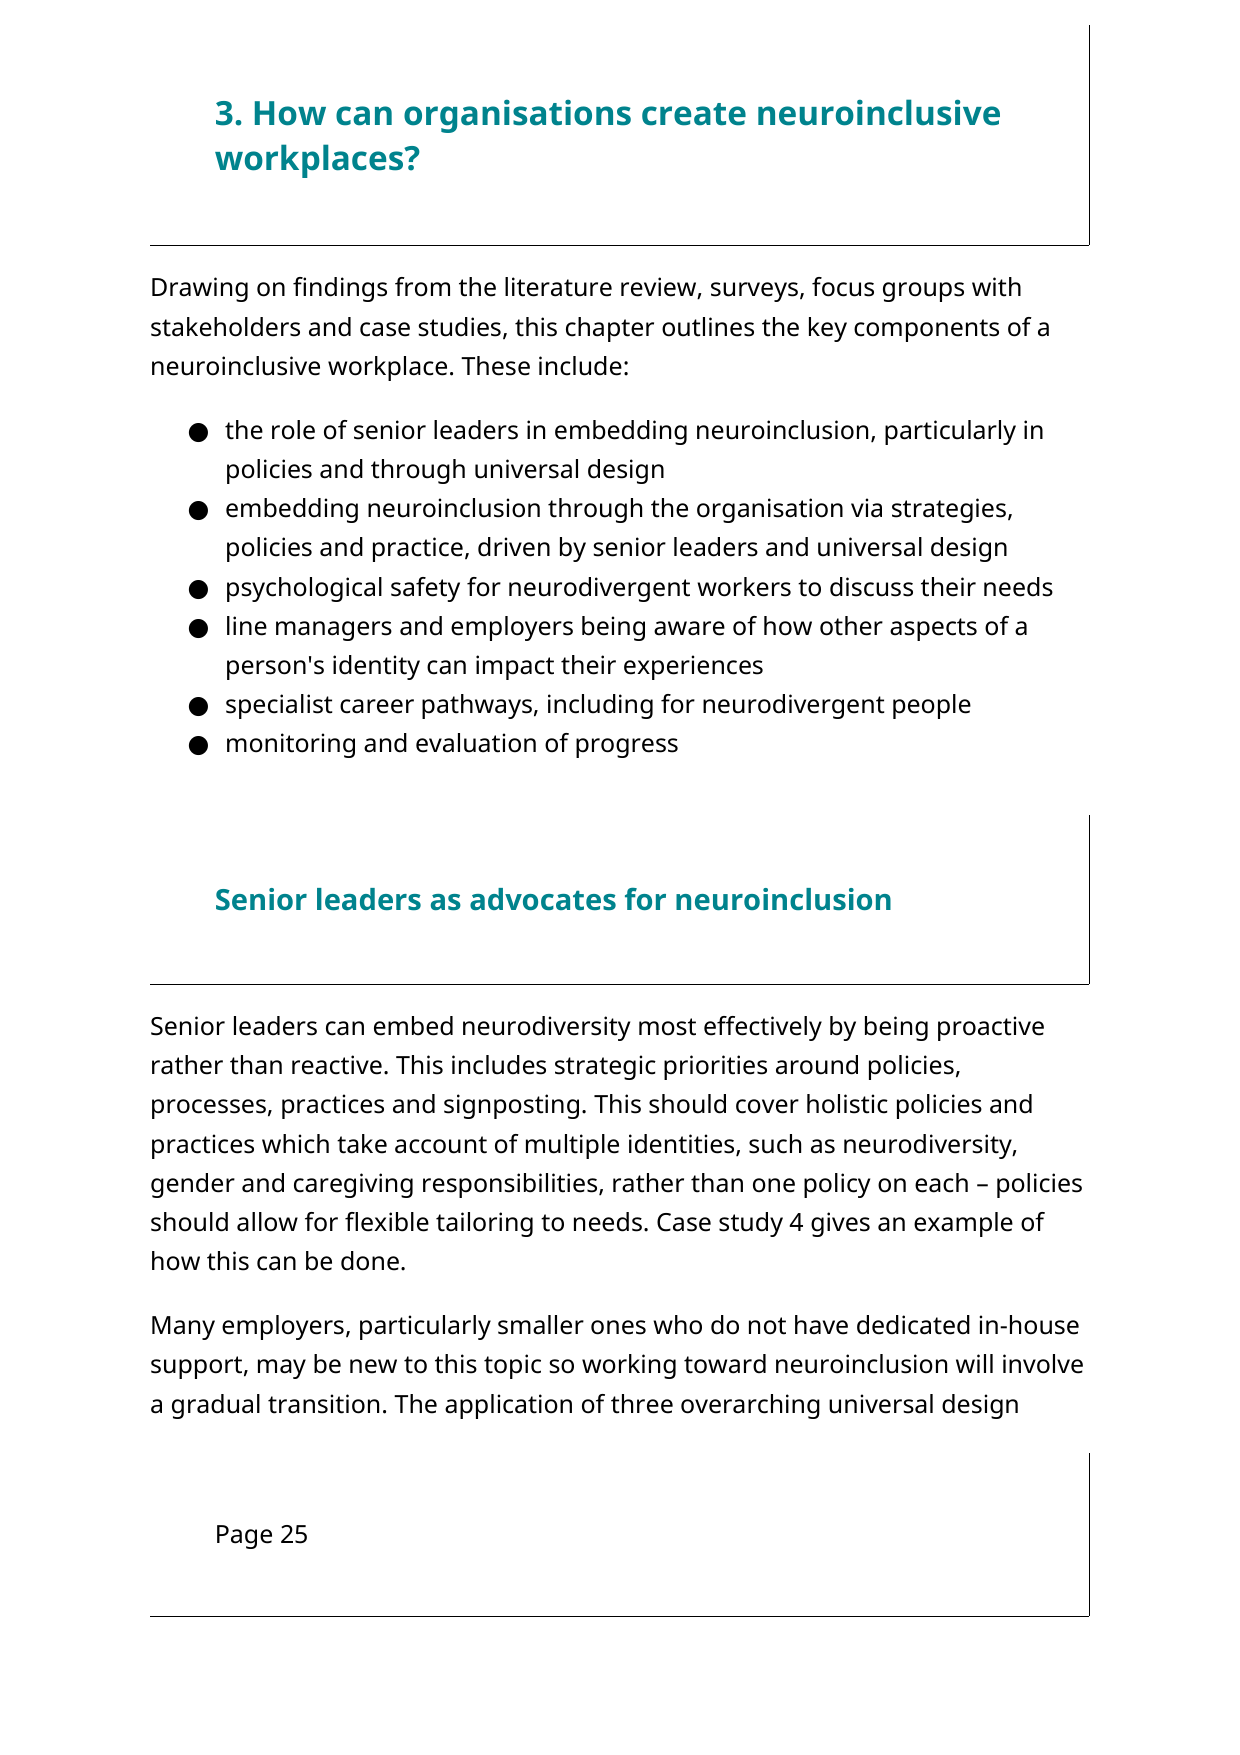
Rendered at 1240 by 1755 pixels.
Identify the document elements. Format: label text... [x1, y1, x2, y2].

list psychological safety for neurodivergent workers to discuss their needs [187, 569, 1089, 603]
list embedding neuroinclusion through the organisation via strategies, policies and practice, driven by senior leaders and universal design [187, 491, 1089, 564]
list monitoring and evaluation of progress [187, 726, 1089, 760]
list specialist career pathways, including for neurodivergent people [187, 687, 1089, 721]
text Senior leaders can embed neurodiversity most effectively by being proactive rather than reactive. This includes strategic priorities around policies, processes, practices and signposting. This should cover holistic policies and practices which take account of multiple identities, such as neurodiversity, gender and caregiving responsibilities, rather than one policy on each – policies should allow for flexible tailoring to needs. Case study 4 gives an example of how this can be done. [150, 1009, 1089, 1278]
subtitle 3. How can organisations create neuroinclusive workplaces? [150, 25, 1089, 245]
text Drawing on findings from the literature review, surveys, focus groups with stakeholders and case studies, this chapter outlines the key components of a neuroinclusive workplace. These include: [150, 270, 1089, 382]
list the role of senior leaders in embedding neuroinclusion, particularly in policies and through universal design [187, 412, 1089, 486]
list line managers and employers being aware of how other aspects of a person's identity can impact their experiences [187, 608, 1089, 682]
subtitle Senior leaders as advocates for neuroinclusion [150, 815, 1089, 984]
text Many employers, particularly smaller ones who do not have dedicated in-house support, may be new to this topic so working toward neuroinclusion will involve a gradual transition. The application of three overarching universal design [150, 1308, 1089, 1420]
